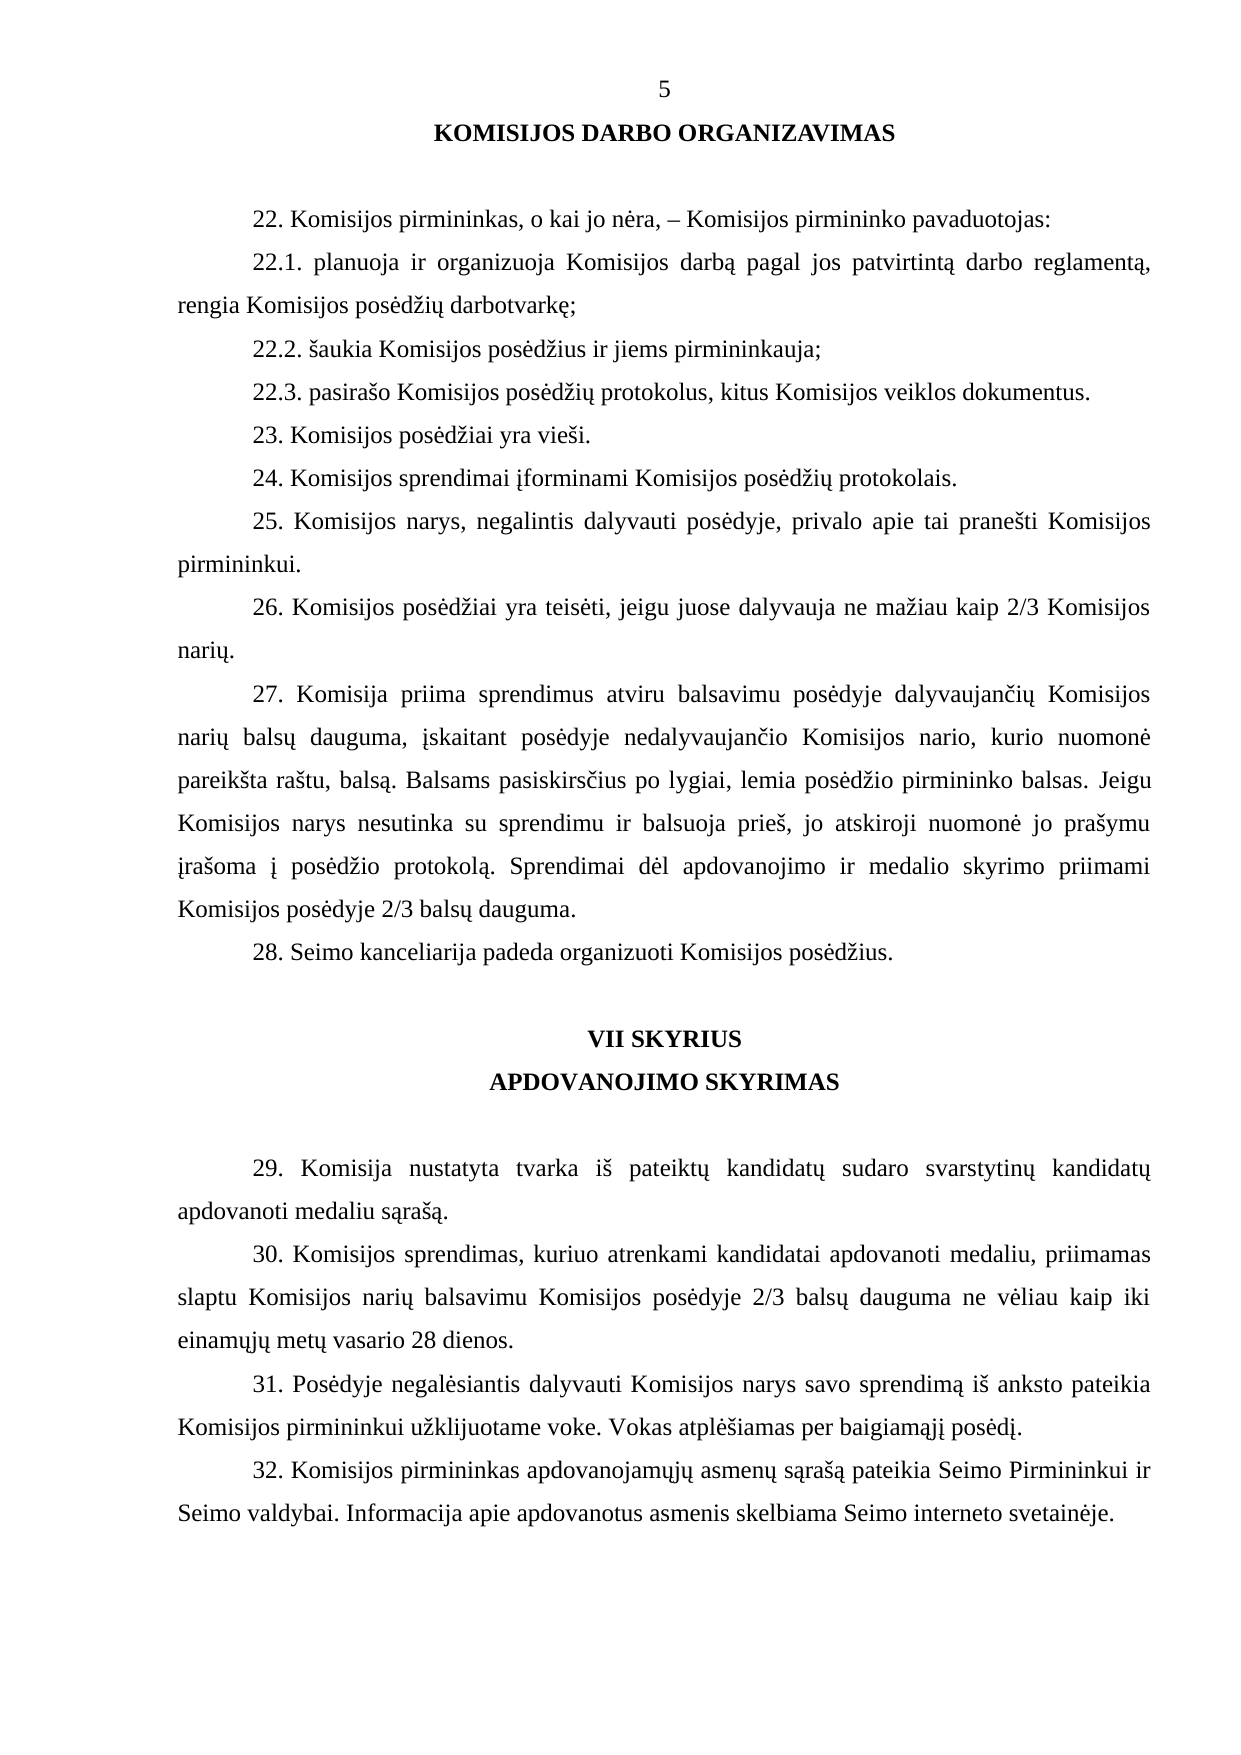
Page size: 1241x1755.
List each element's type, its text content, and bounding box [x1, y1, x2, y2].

text 22. Komisijos pirmininkas, o kai jo nėra, – Komisijos pirmininko pavaduotojas: [177, 204, 1152, 233]
text 32. Komisijos pirmininkas apdovanojamųjų asmenų sąrašą pateikia Seimo Pirmininkui ir Seimo valdybai. Informacija apie apdovanotus asmenis skelbiama Seimo interneto svetainėje. [177, 1455, 1152, 1527]
text 24. Komisijos sprendimai įforminami Komisijos posėdžių protokolais. [177, 463, 1152, 492]
text 22.2. šaukia Komisijos posėdžius ir jiems pirmininkauja; [177, 334, 1152, 362]
text VII SKYRIUS [177, 1024, 1152, 1052]
text APDOVANOJIMO SKYRIMAS [177, 1067, 1152, 1096]
text 22.1. planuoja ir organizuoja Komisijos darbą pagal jos patvirtintą darbo reglamentą, rengia Komisijos posėdžių darbotvarkę; [177, 247, 1152, 319]
text 23. Komisijos posėdžiai yra vieši. [177, 420, 1152, 449]
text 29. Komisija nustatyta tvarka iš pateiktų kandidatų sudaro svarstytinų kandidatų apdovanoti medaliu sąrašą. [177, 1153, 1152, 1225]
text 30. Komisijos sprendimas, kuriuo atrenkami kandidatai apdovanoti medaliu, priimamas slaptu Komisijos narių balsavimu Komisijos posėdyje 2/3 balsų dauguma ne vėliau kaip iki einamųjų metų vasario 28 dienos. [177, 1239, 1152, 1354]
text 28. Seimo kanceliarija padeda organizuoti Komisijos posėdžius. [177, 937, 1152, 966]
text 25. Komisijos narys, negalintis dalyvauti posėdyje, privalo apie tai pranešti Komisijos pirmininkui. [177, 506, 1152, 578]
text 22.3. pasirašo Komisijos posėdžių protokolus, kitus Komisijos veiklos dokumentus. [177, 377, 1152, 406]
text KOMISIJOS DARBO ORGANIZAVIMAS [177, 118, 1152, 147]
text 26. Komisijos posėdžiai yra teisėti, jeigu juose dalyvauja ne mažiau kaip 2/3 Komisijos narių. [177, 592, 1152, 664]
text 27. Komisija priima sprendimus atviru balsavimu posėdyje dalyvaujančių Komisijos narių balsų dauguma, įskaitant posėdyje nedalyvaujančio Komisijos nario, kurio nuomonė pareikšta raštu, balsą. Balsams pasiskirsčius po lygiai, lemia posėdžio pirmininko balsas. Jeigu Komisijos narys nesutinka su sprendimu ir balsuoja prieš, jo atskiroji nuomonė jo prašymu įrašoma į posėdžio protokolą. Sprendimai dėl apdovanojimo ir medalio skyrimo priimami Komisijos posėdyje 2/3 balsų dauguma. [177, 679, 1152, 923]
text 31. Posėdyje negalėsiantis dalyvauti Komisijos narys savo sprendimą iš anksto pateikia Komisijos pirmininkui užklijuotame voke. Vokas atplėšiamas per baigiamąjį posėdį. [177, 1369, 1152, 1441]
